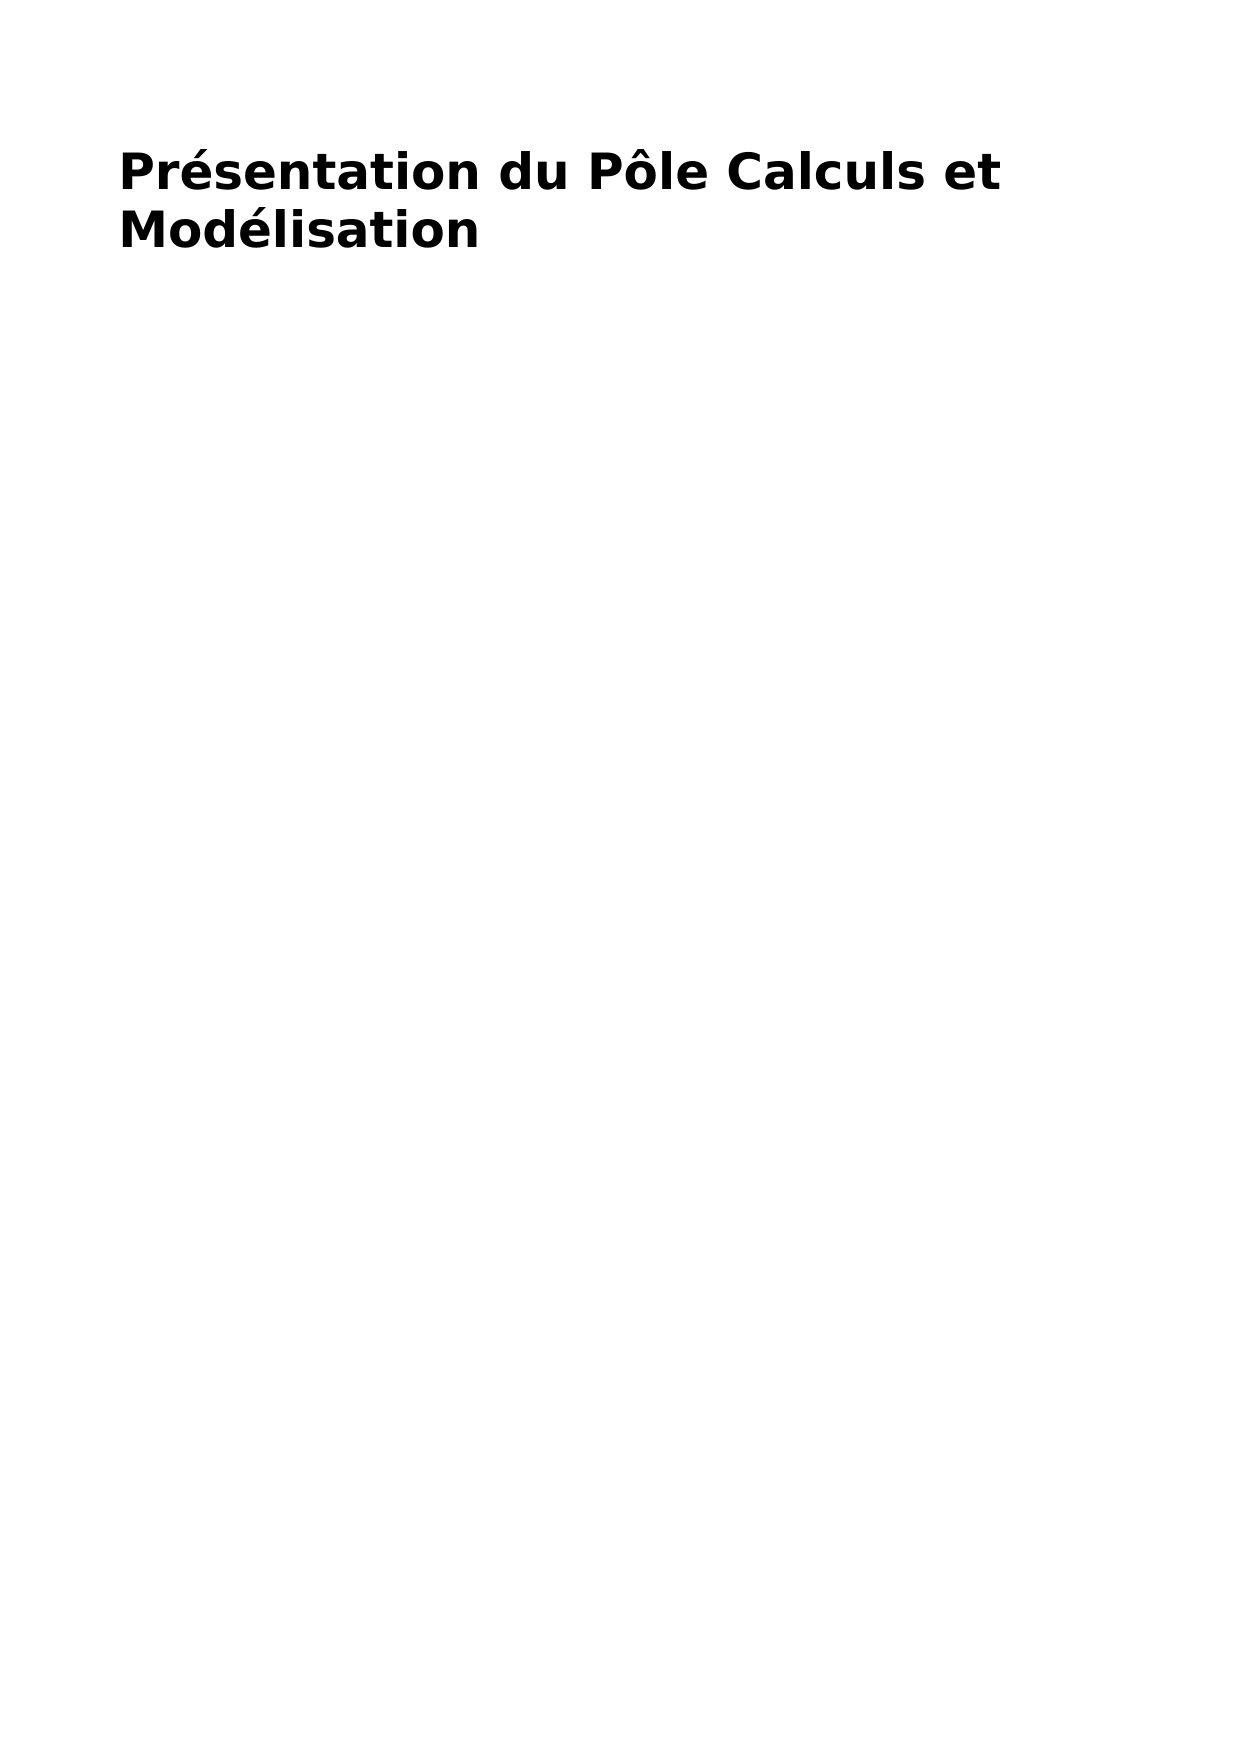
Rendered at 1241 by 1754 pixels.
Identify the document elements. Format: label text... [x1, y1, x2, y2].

subtitle Présentation du Pôle Calculs et Modélisation [118, 143, 1122, 259]
